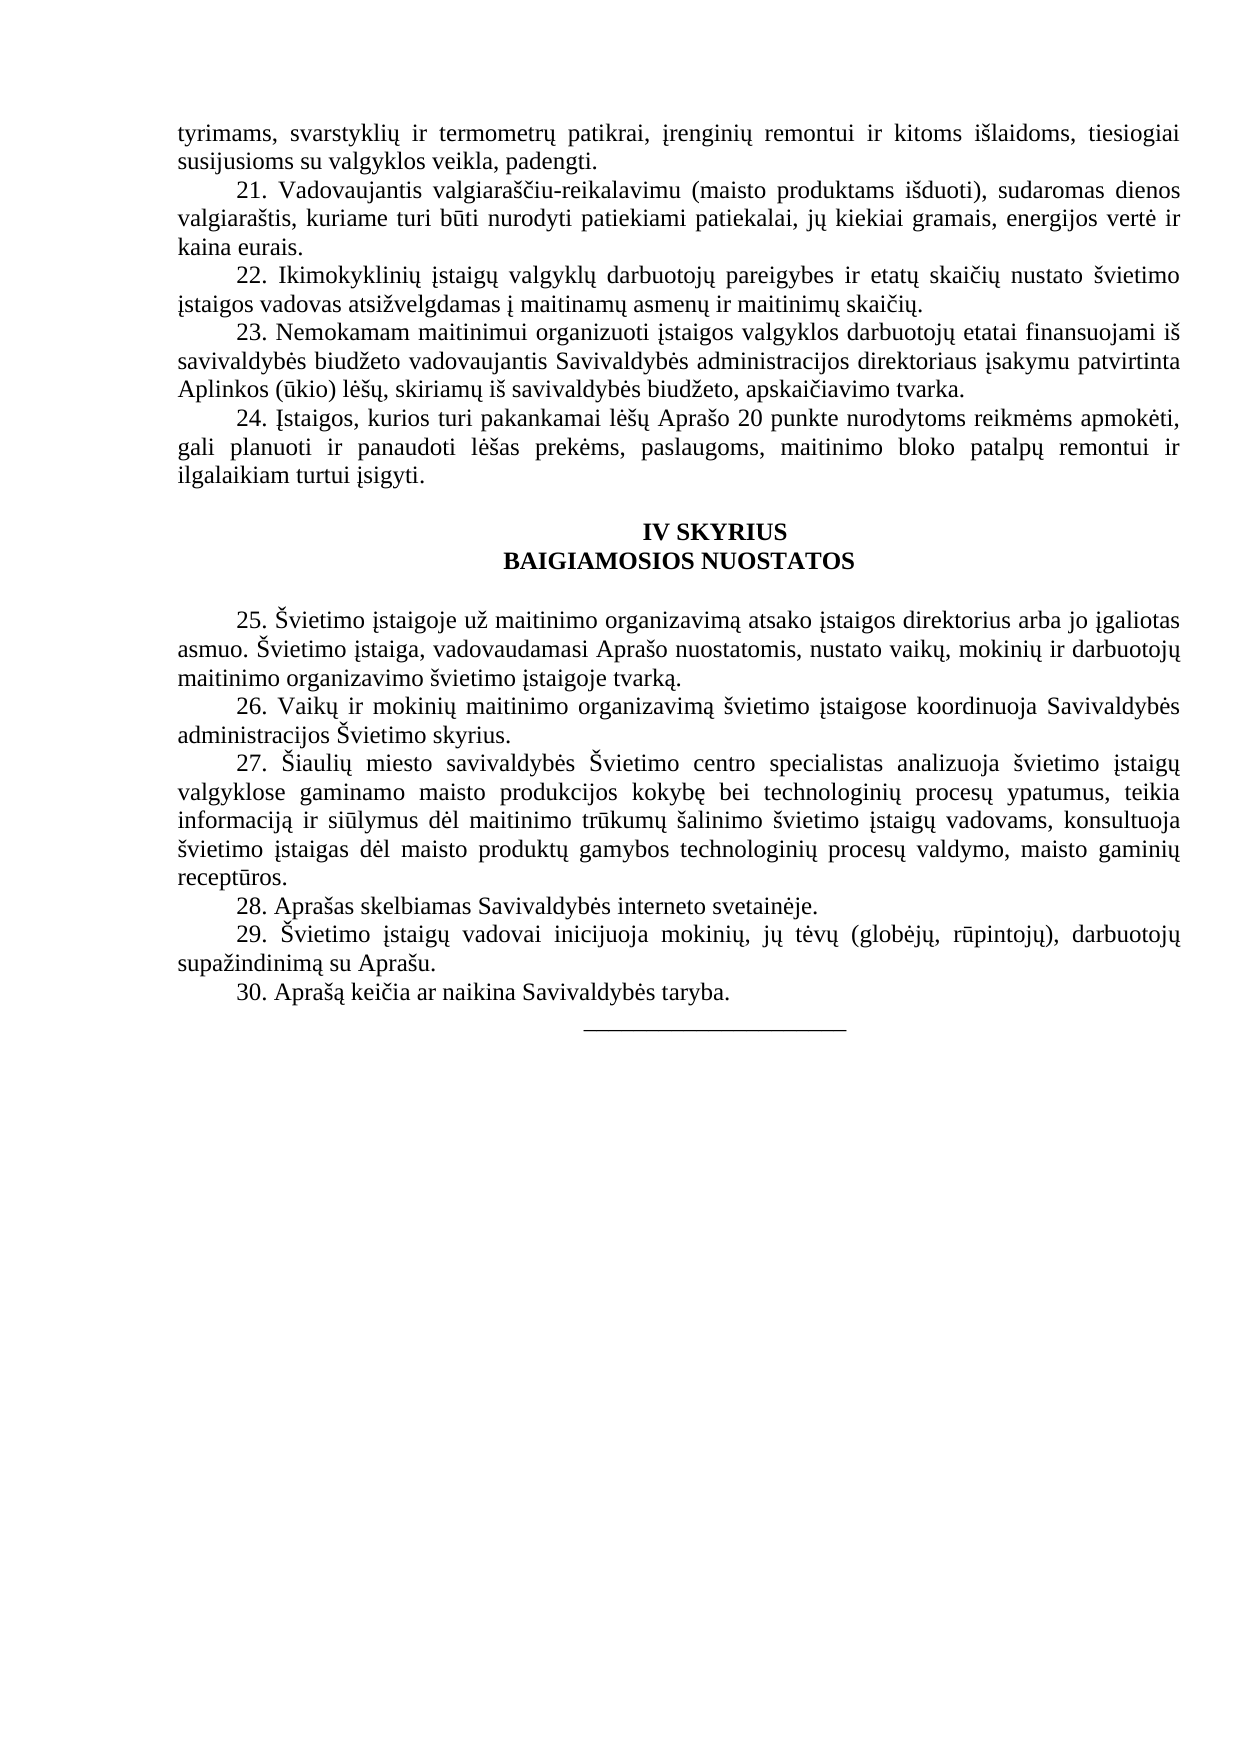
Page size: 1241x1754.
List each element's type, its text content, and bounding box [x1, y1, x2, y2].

text BAIGIAMOSIOS NUOSTATOS [177, 546, 1181, 575]
text 27. Šiaulių miesto savivaldybės Švietimo centro specialistas analizuoja švietimo įstaigų valgyklose gaminamo maisto produkcijos kokybę bei technologinių procesų ypatumus, teikia informaciją ir siūlymus dėl maitinimo trūkumų šalinimo švietimo įstaigų vadovams, konsultuoja švietimo įstaigas dėl maisto produktų gamybos technologinių procesų valdymo, maisto gaminių receptūros. [177, 749, 1181, 892]
text tyrimams, svarstyklių ir termometrų patikrai, įrenginių remontui ir kitoms išlaidoms, tiesiogiai susijusioms su valgyklos veikla, padengti. [177, 118, 1181, 175]
text IV SKYRIUS [249, 518, 1181, 546]
text 22. Ikimokyklinių įstaigų valgyklų darbuotojų pareigybes ir etatų skaičių nustato švietimo įstaigos vadovas atsižvelgdamas į maitinamų asmenų ir maitinimų skaičių. [177, 261, 1181, 318]
text 21. Vadovaujantis valgiaraščiu-reikalavimu (maisto produktams išduoti), sudaromas dienos valgiaraštis, kuriame turi būti nurodyti patiekiami patiekalai, jų kiekiai gramais, energijos vertė ir kaina eurais. [177, 175, 1181, 261]
text _____________________ [248, 1006, 1181, 1034]
text 25. Švietimo įstaigoje už maitinimo organizavimą atsako įstaigos direktorius arba jo įgaliotas asmuo. Švietimo įstaiga, vadovaudamasi Aprašo nuostatomis, nustato vaikų, mokinių ir darbuotojų maitinimo organizavimo švietimo įstaigoje tvarką. [177, 606, 1181, 692]
text 29. Švietimo įstaigų vadovai inicijuoja mokinių, jų tėvų (globėjų, rūpintojų), darbuotojų supažindinimą su Aprašu. [177, 920, 1181, 977]
text 24. Įstaigos, kurios turi pakankamai lėšų Aprašo 20 punkte nurodytoms reikmėms apmokėti, gali planuoti ir panaudoti lėšas prekėms, paslaugoms, maitinimo bloko patalpų remontui ir ilgalaikiam turtui įsigyti. [177, 403, 1181, 489]
text 30. Aprašą keičia ar naikina Savivaldybės taryba. [177, 977, 1181, 1006]
text 23. Nemokamam maitinimui organizuoti įstaigos valgyklos darbuotojų etatai finansuojami iš savivaldybės biudžeto vadovaujantis Savivaldybės administracijos direktoriaus įsakymu patvirtinta Aplinkos (ūkio) lėšų, skiriamų iš savivaldybės biudžeto, apskaičiavimo tvarka. [177, 318, 1181, 403]
text 26. Vaikų ir mokinių maitinimo organizavimą švietimo įstaigose koordinuoja Savivaldybės administracijos Švietimo skyrius. [177, 692, 1181, 749]
text 28. Aprašas skelbiamas Savivaldybės interneto svetainėje. [177, 892, 1181, 920]
